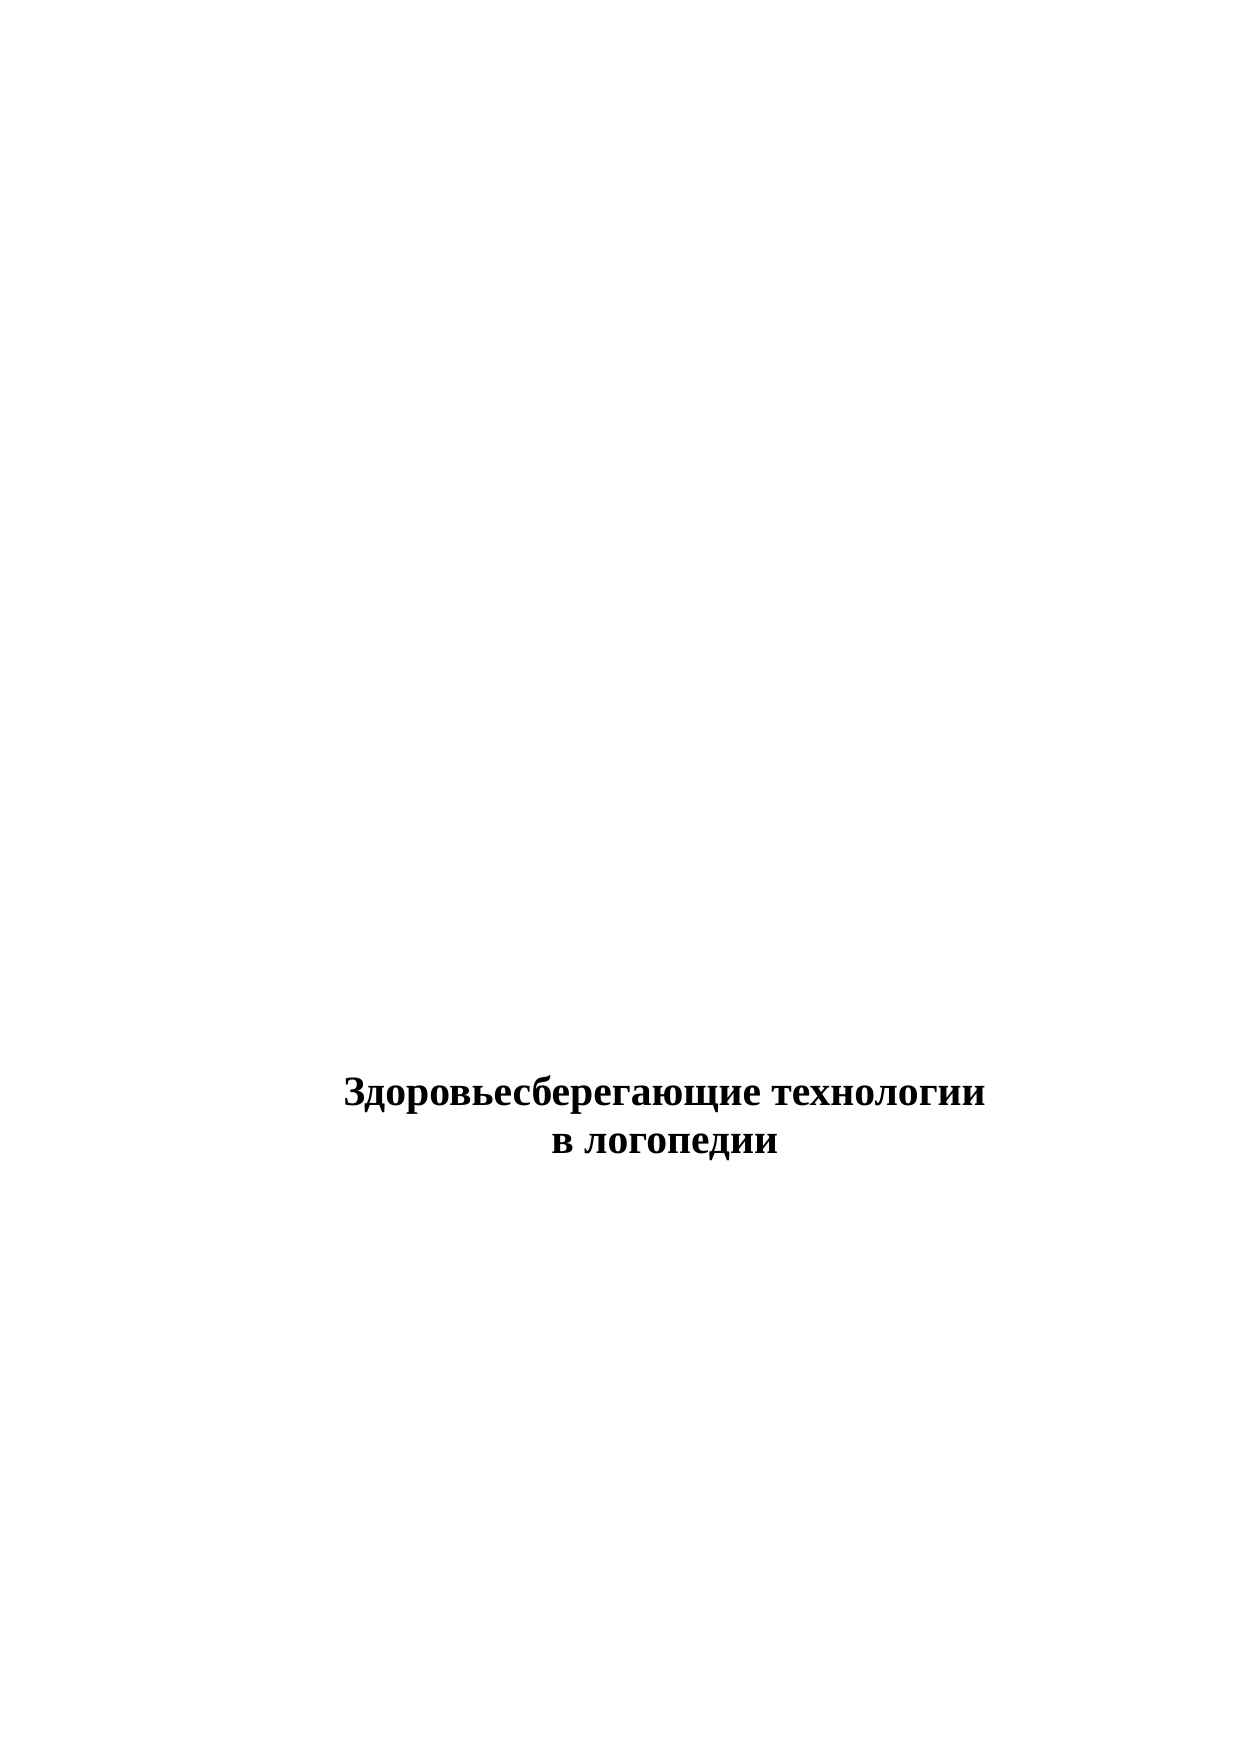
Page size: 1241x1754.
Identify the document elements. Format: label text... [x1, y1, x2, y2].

text в логопедии [177, 1115, 1152, 1163]
text Здоровьесберегающие технологии [177, 1067, 1152, 1115]
